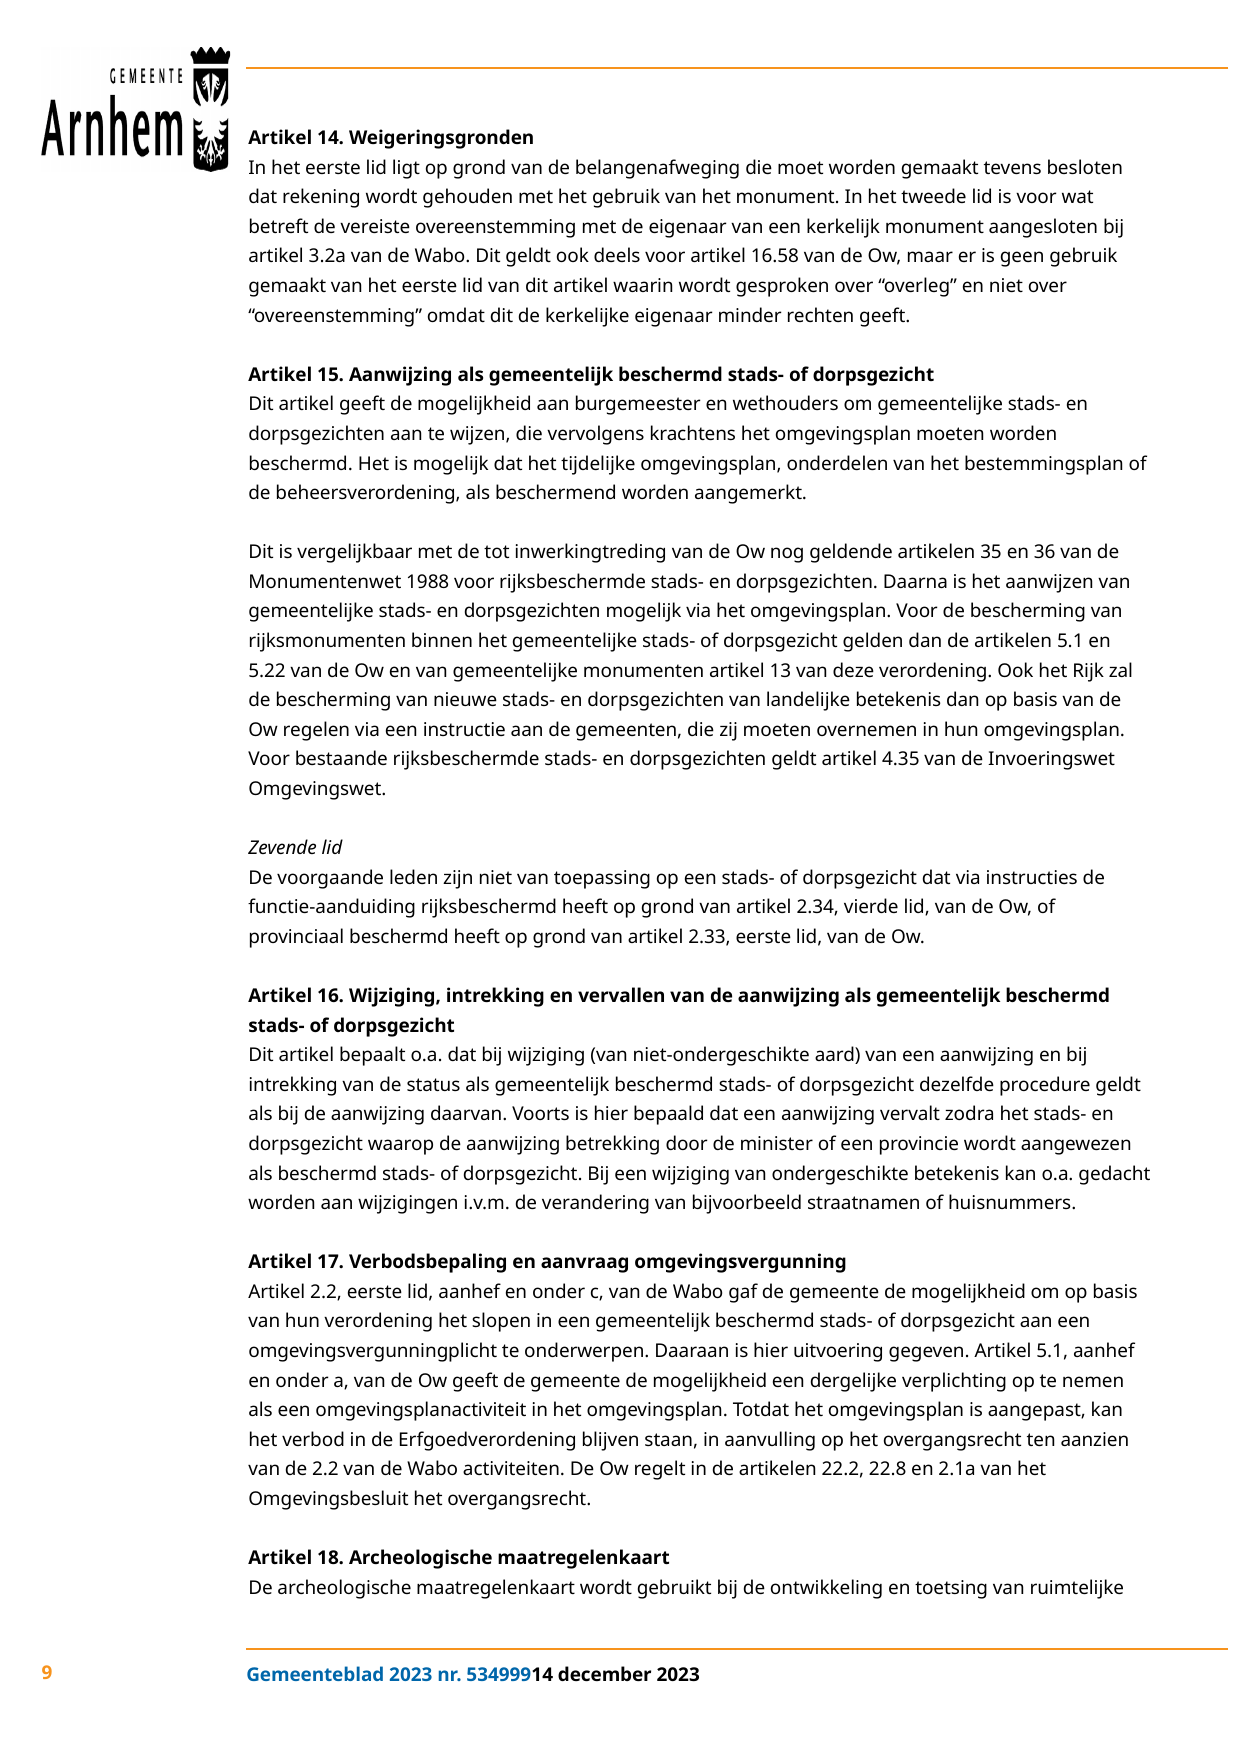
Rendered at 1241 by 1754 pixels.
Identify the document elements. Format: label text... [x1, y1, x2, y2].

text Artikel 16. Wijziging, intrekking en vervallen van de aanwijzing als gemeentelijk beschermd stads- of dorpsgezicht [248, 982, 1152, 1038]
text Zevende lid [248, 834, 1152, 860]
text Dit artikel geeft de mogelijkheid aan burgemeester en wethouders om gemeentelijke stads- en dorpsgezichten aan te wijzen, die vervolgens krachtens het omgevingsplan moeten worden beschermd. Het is mogelijk dat het tijdelijke omgevingsplan, onderdelen van het bestemmingsplan of de beheersverordening, als beschermend worden aangemerkt. [248, 391, 1152, 505]
text De voorgaande leden zijn niet van toepassing op een stads- of dorpsgezicht dat via instructies de functie-aanduiding rijksbeschermd heeft op grond van artikel 2.34, vierde lid, van de Ow, of provinciaal beschermd heeft op grond van artikel 2.33, eerste lid, van de Ow. [248, 864, 1152, 949]
text Artikel 14. Weigeringsgronden [248, 124, 1152, 150]
text In het eerste lid ligt op grond van de belangenafweging die moet worden gemaakt tevens besloten dat rekening wordt gehouden met het gebruik van het monument. In het tweede lid is voor wat betreft de vereiste overeenstemming met de eigenaar van een kerkelijk monument aangesloten bij artikel 3.2a van de Wabo. Dit geldt ook deels voor artikel 16.58 van de Ow, maar er is geen gebruik gemaakt van het eerste lid van dit artikel waarin wordt gesproken over “overleg” en niet over “overeenstemming” omdat dit de kerkelijke eigenaar minder rechten geeft. [248, 154, 1152, 328]
text De archeologische maatregelenkaart wordt gebruikt bij de ontwikkeling en toetsing van ruimtelijke [248, 1574, 1152, 1600]
text Artikel 17. Verbodsbepaling en aanvraag omgevingsvergunning [248, 1248, 1152, 1274]
picture [41, 47, 231, 172]
text Artikel 18. Archeologische maatregelenkaart [248, 1544, 1152, 1570]
text Artikel 2.2, eerste lid, aanhef en onder c, van de Wabo gaf de gemeente de mogelijkheid om op basis van hun verordening het slopen in een gemeentelijk beschermd stads- of dorpsgezicht aan een omgevingsvergunningplicht te onderwerpen. Daaraan is hier uitvoering gegeven. Artikel 5.1, aanhef en onder a, van de Ow geeft de gemeente de mogelijkheid een dergelijke verplichting op te nemen als een omgevingsplanactiviteit in het omgevingsplan. Totdat het omgevingsplan is aangepast, kan het verbod in de Erfgoedverordening blijven staan, in aanvulling op het overgangsrecht ten aanzien van de 2.2 van de Wabo activiteiten. De Ow regelt in de artikelen 22.2, 22.8 en 2.1a van het Omgevingsbesluit het overgangsrecht. [248, 1278, 1152, 1511]
text Dit artikel bepaalt o.a. dat bij wijziging (van niet-ondergeschikte aard) van een aanwijzing en bij intrekking van de status als gemeentelijk beschermd stads- of dorpsgezicht dezelfde procedure geldt als bij de aanwijzing daarvan. Voorts is hier bepaald dat een aanwijzing vervalt zodra het stads- en dorpsgezicht waarop de aanwijzing betrekking door de minister of een provincie wordt aangewezen als beschermd stads- of dorpsgezicht. Bij een wijziging van ondergeschikte betekenis kan o.a. gedacht worden aan wijzigingen i.v.m. de verandering van bijvoorbeeld straatnamen of huisnummers. [248, 1041, 1152, 1215]
text Artikel 15. Aanwijzing als gemeentelijk beschermd stads- of dorpsgezicht [248, 361, 1152, 387]
text Dit is vergelijkbaar met de tot inwerkingtreding van de Ow nog geldende artikelen 35 en 36 van de Monumentenwet 1988 voor rijksbeschermde stads- en dorpsgezichten. Daarna is het aanwijzen van gemeentelijke stads- en dorpsgezichten mogelijk via het omgevingsplan. Voor de bescherming van rijksmonumenten binnen het gemeentelijke stads- of dorpsgezicht gelden dan de artikelen 5.1 en 5.22 van de Ow en van gemeentelijke monumenten artikel 13 van deze verordening. Ook het Rijk zal de bescherming van nieuwe stads- en dorpsgezichten van landelijke betekenis dan op basis van de Ow regelen via een instructie aan de gemeenten, die zij moeten overnemen in hun omgevingsplan. Voor bestaande rijksbeschermde stads- en dorpsgezichten geldt artikel 4.35 van de Invoeringswet Omgevingswet. [248, 538, 1152, 801]
